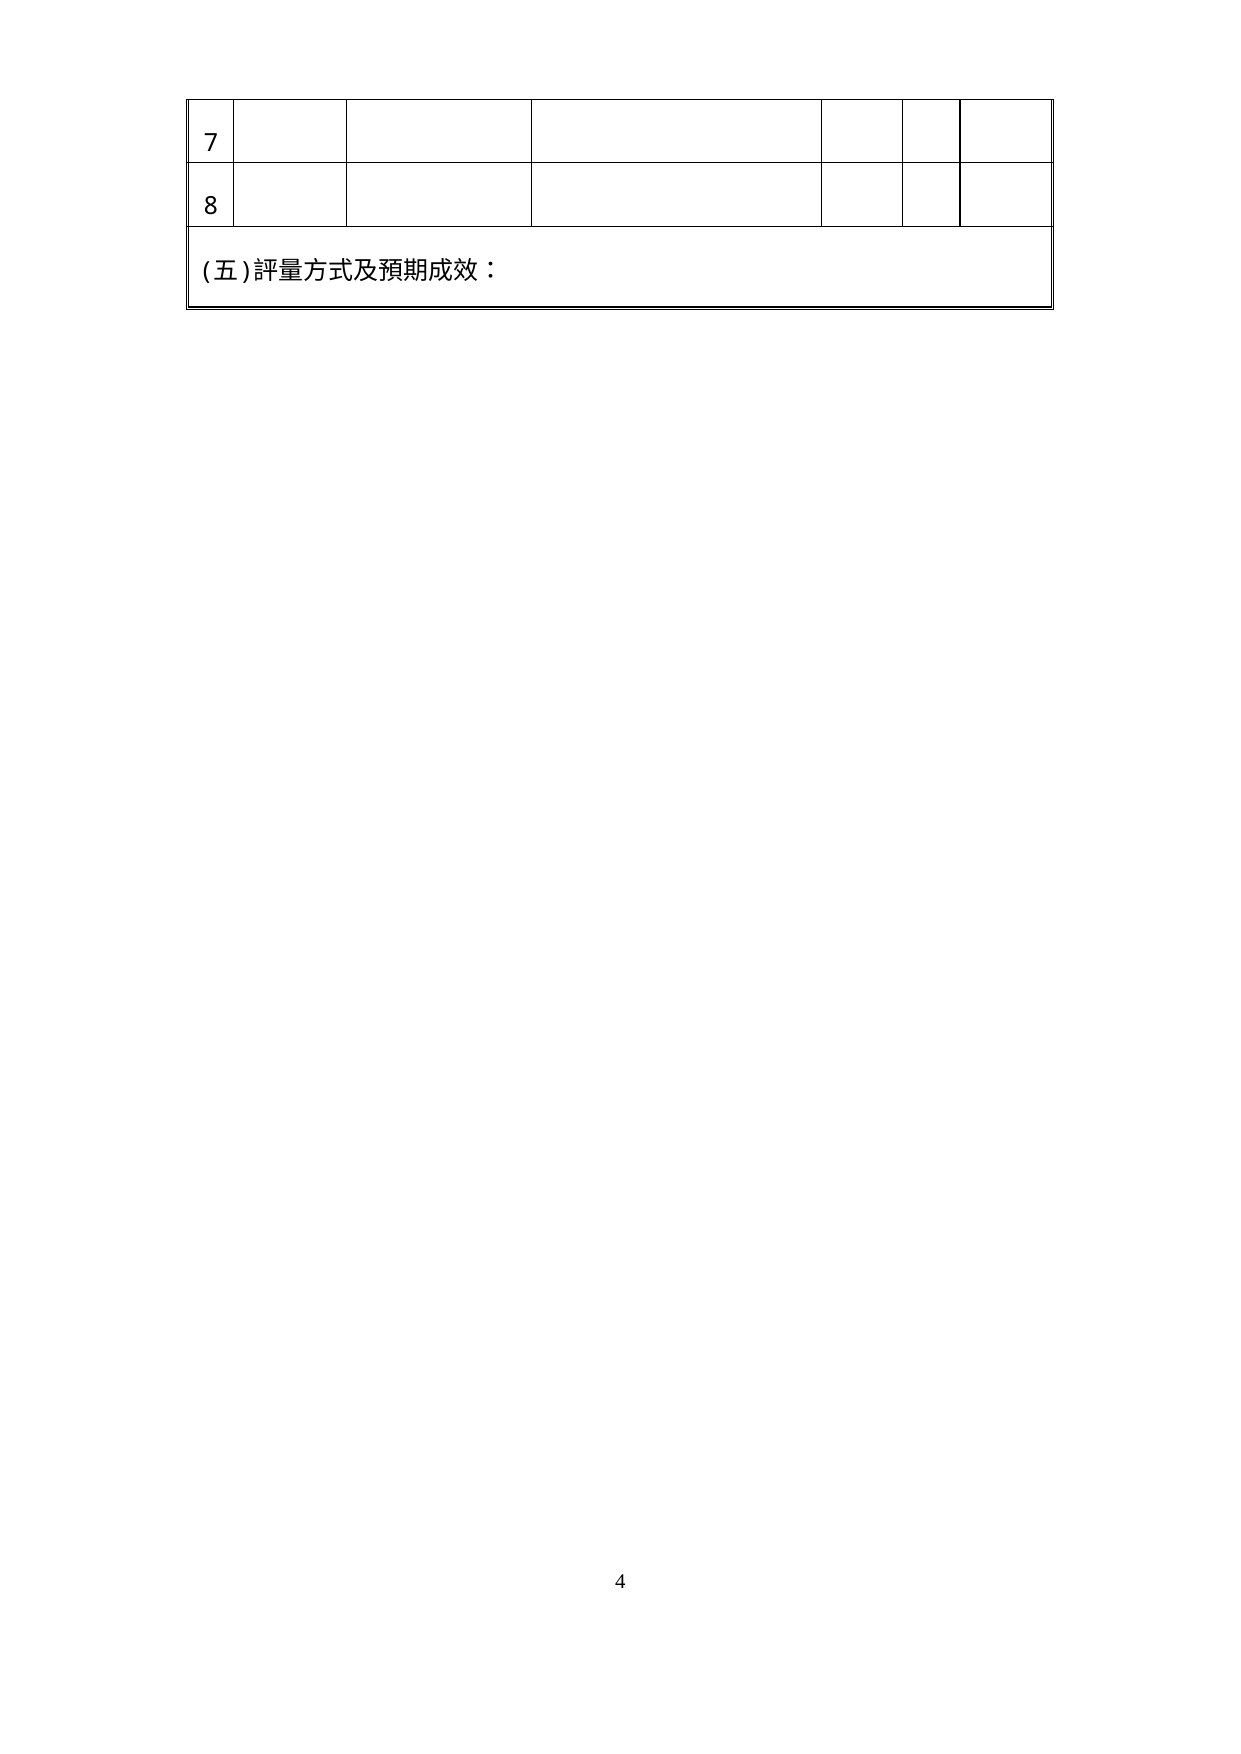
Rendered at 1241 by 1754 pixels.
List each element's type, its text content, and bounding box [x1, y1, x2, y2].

table_cell [347, 163, 531, 226]
table_cell [234, 163, 346, 226]
table_cell (五)評量方式及預期成效： [189, 227, 1051, 306]
table_cell [822, 163, 902, 226]
table_cell [903, 163, 959, 226]
table_cell [903, 100, 959, 162]
table_cell [961, 163, 1051, 226]
table_cell [347, 100, 531, 162]
table_cell [822, 100, 902, 162]
table_cell [532, 100, 821, 162]
table_cell 7 [189, 100, 233, 162]
table_cell [234, 100, 346, 162]
table_cell [961, 100, 1051, 162]
table_cell [532, 163, 821, 226]
table_cell 8 [189, 163, 233, 226]
